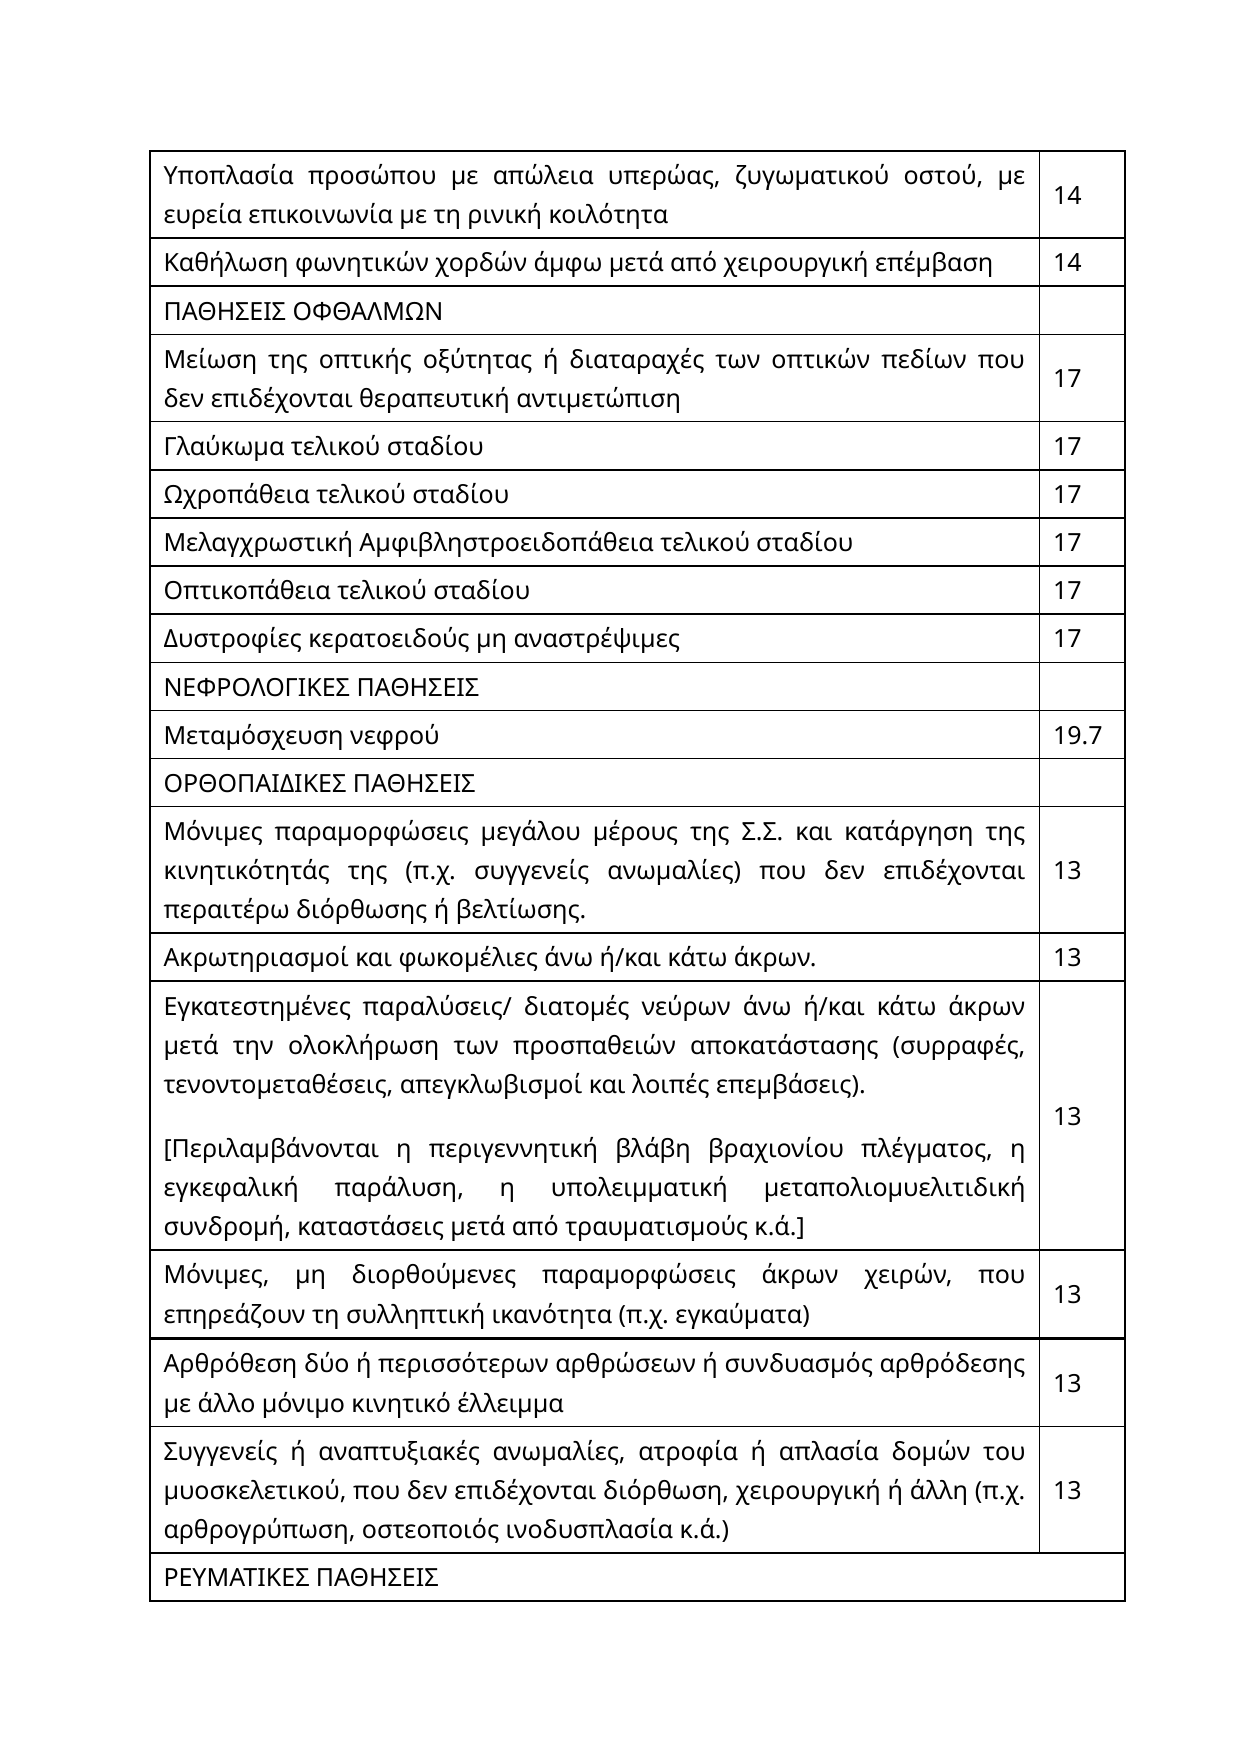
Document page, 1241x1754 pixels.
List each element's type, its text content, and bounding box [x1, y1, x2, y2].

table_cell Εγκατεστημένες παραλύσεις/ διατομές νεύρων άνω ή/και κάτω άκρων μετά την ολοκλήρωση των προσπαθειών αποκατάστασης (συρραφές, τενοντομεταθέσεις, απεγκλωβισμοί και λοιπές επεμβάσεις). [Περιλαμβάνονται η περιγεννητική βλάβη βραχιονίου πλέγματος, η εγκεφαλική παράλυση, η υπολειμματική μεταπολιομυελιτιδική συνδρομή, καταστάσεις μετά από τραυματισμούς κ.ά.] [151, 982, 1039, 1249]
table_cell 14 [1040, 152, 1124, 237]
table_cell Δυστροφίες κερατοειδούς μη αναστρέψιμες [151, 615, 1039, 661]
table_cell ΟΡΘΟΠΑΙΔΙΚΕΣ ΠΑΘΗΣΕΙΣ [151, 759, 1039, 806]
table_cell 13 [1040, 807, 1124, 932]
table_header 13 [1040, 1340, 1124, 1426]
table_cell 17 [1040, 567, 1124, 613]
table_cell 13 [1040, 982, 1124, 1249]
table_cell Συγγενείς ή αναπτυξιακές ανωμαλίες, ατροφία ή απλασία δομών του μυοσκελετικού, που δεν επιδέχονται διόρθωση, χειρουργική ή άλλη (π.χ. αρθρογρύπωση, οστεοποιός ινοδυσπλασία κ.ά.) [151, 1427, 1039, 1552]
table_cell 17 [1040, 471, 1124, 517]
table_cell ΝΕΦΡΟΛΟΓΙΚΕΣ ΠΑΘΗΣΕΙΣ [151, 663, 1039, 709]
table_cell 17 [1040, 519, 1124, 565]
table_cell [1040, 759, 1124, 806]
table_cell Υποπλασία προσώπου με απώλεια υπερώας, ζυγωματικού οστού, με ευρεία επικοινωνία με τη ρινική κοιλότητα [151, 152, 1039, 237]
table_cell ΠΑΘΗΣΕΙΣ ΟΦΘΑΛΜΩΝ [151, 287, 1039, 333]
table_cell 13 [1040, 1427, 1124, 1552]
table_cell Μείωση της οπτικής οξύτητας ή διαταραχές των οπτικών πεδίων που δεν επιδέχονται θεραπευτική αντιμετώπιση [151, 335, 1039, 421]
table_cell Μόνιμες, μη διορθούμενες παραμορφώσεις άκρων χειρών, που επηρεάζουν τη συλληπτική ικανότητα (π.χ. εγκαύματα) [151, 1251, 1039, 1337]
table_cell Γλαύκωμα τελικού σταδίου [151, 422, 1039, 469]
table_cell Καθήλωση φωνητικών χορδών άμφω μετά από χειρουργική επέμβαση [151, 239, 1039, 285]
table_cell [1040, 663, 1124, 709]
table_cell 14 [1040, 239, 1124, 285]
table_cell Οπτικοπάθεια τελικού σταδίου [151, 567, 1039, 613]
table_header Αρθρόθεση δύο ή περισσότερων αρθρώσεων ή συνδυασμός αρθρόδεσης με άλλο μόνιμο κινητικό έλλειμμα [151, 1340, 1039, 1426]
table_cell 17 [1040, 615, 1124, 661]
table_cell 13 [1040, 934, 1124, 980]
table_cell Μελαγχρωστική Αμφιβληστροειδοπάθεια τελικού σταδίου [151, 519, 1039, 565]
table_cell Μεταμόσχευση νεφρού [151, 711, 1039, 758]
table_cell ΡΕΥΜΑΤΙΚΕΣ ΠΑΘΗΣΕΙΣ [151, 1554, 1124, 1600]
table_cell 19.7 [1040, 711, 1124, 758]
table_cell Ωχροπάθεια τελικού σταδίου [151, 471, 1039, 517]
table_cell 17 [1040, 422, 1124, 469]
table_cell Μόνιμες παραμορφώσεις μεγάλου μέρους της Σ.Σ. και κατάργηση της κινητικότητάς της (π.χ. συγγενείς ανωμαλίες) που δεν επιδέχονται περαιτέρω διόρθωσης ή βελτίωσης. [151, 807, 1039, 932]
table_cell [1040, 287, 1124, 333]
table_cell Ακρωτηριασμοί και φωκομέλιες άνω ή/και κάτω άκρων. [151, 934, 1039, 980]
table_cell 13 [1040, 1251, 1124, 1337]
table_cell 17 [1040, 335, 1124, 421]
